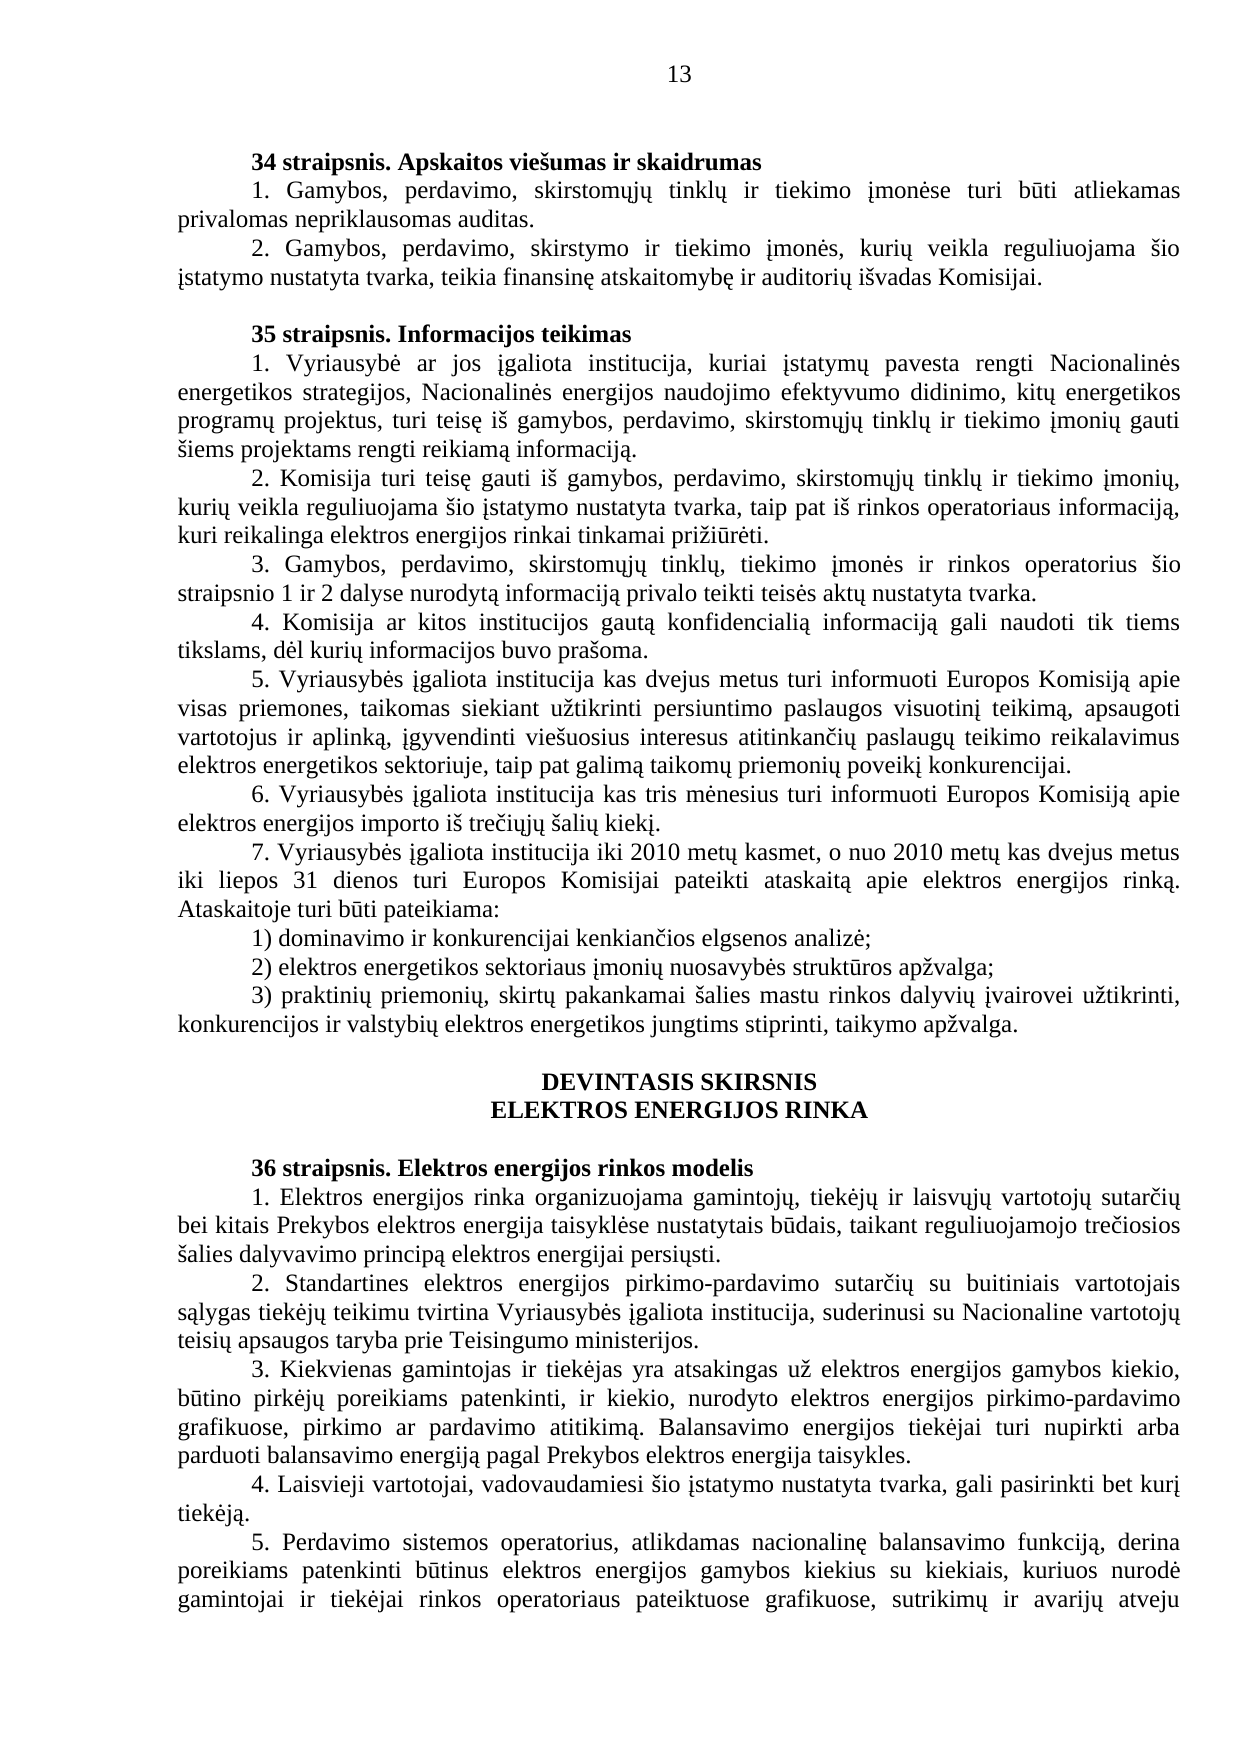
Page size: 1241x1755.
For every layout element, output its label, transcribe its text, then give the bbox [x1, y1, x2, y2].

text ELEKTROS ENERGIJOS RINKA [177, 1096, 1181, 1124]
text 1. Vyriausybė ar jos įgaliota institucija, kuriai įstatymų pavesta rengti Nacionalinės energetikos strategijos, Nacionalinės energijos naudojimo efektyvumo didinimo, kitų energetikos programų projektus, turi teisę iš gamybos, perdavimo, skirstomųjų tinklų ir tiekimo įmonių gauti šiems projektams rengti reikiamą informaciją. [177, 348, 1181, 463]
text 5. Perdavimo sistemos operatorius, atlikdamas nacionalinę balansavimo funkciją, derina poreikiams patenkinti būtinus elektros energijos gamybos kiekius su kiekiais, kuriuos nurodė gamintojai ir tiekėjai rinkos operatoriaus pateiktuose grafikuose, sutrikimų ir avarijų atveju [177, 1527, 1181, 1613]
text 2. Gamybos, perdavimo, skirstymo ir tiekimo įmonės, kurių veikla reguliuojama šio įstatymo nustatyta tvarka, teikia finansinę atskaitomybę ir auditorių išvadas Komisijai. [177, 233, 1181, 291]
text 2. Standartines elektros energijos pirkimo-pardavimo sutarčių su buitiniais vartotojais sąlygas tiekėjų teikimu tvirtina Vyriausybės įgaliota institucija, suderinusi su Nacionaline vartotojų teisių apsaugos taryba prie Teisingumo ministerijos. [177, 1268, 1181, 1354]
text 7. Vyriausybės įgaliota institucija iki 2010 metų kasmet, o nuo 2010 metų kas dvejus metus iki liepos 31 dienos turi Europos Komisijai pateikti ataskaitą apie elektros energijos rinką. Ataskaitoje turi būti pateikiama: [177, 837, 1181, 923]
text 2) elektros energetikos sektoriaus įmonių nuosavybės struktūros apžvalga; [177, 952, 1181, 981]
text 1. Gamybos, perdavimo, skirstomųjų tinklų ir tiekimo įmonėse turi būti atliekamas privalomas nepriklausomas auditas. [177, 176, 1181, 233]
text 1) dominavimo ir konkurencijai kenkiančios elgsenos analizė; [177, 923, 1181, 952]
text DEVINTASIS SKIRSNIS [177, 1067, 1181, 1096]
text 36 straipsnis. Elektros energijos rinkos modelis [177, 1153, 1181, 1182]
text 3. Kiekvienas gamintojas ir tiekėjas yra atsakingas už elektros energijos gamybos kiekio, būtino pirkėjų poreikiams patenkinti, ir kiekio, nurodyto elektros energijos pirkimo-pardavimo grafikuose, pirkimo ar pardavimo atitikimą. Balansavimo energijos tiekėjai turi nupirkti arba parduoti balansavimo energiją pagal Prekybos elektros energija taisykles. [177, 1354, 1181, 1469]
text 34 straipsnis. Apskaitos viešumas ir skaidrumas [177, 147, 1181, 176]
text 6. Vyriausybės įgaliota institucija kas tris mėnesius turi informuoti Europos Komisiją apie elektros energijos importo iš trečiųjų šalių kiekį. [177, 779, 1181, 837]
text 4. Laisvieji vartotojai, vadovaudamiesi šio įstatymo nustatyta tvarka, gali pasirinkti bet kurį tiekėją. [177, 1469, 1181, 1527]
text 3. Gamybos, perdavimo, skirstomųjų tinklų, tiekimo įmonės ir rinkos operatorius šio straipsnio 1 ir 2 dalyse nurodytą informaciją privalo teikti teisės aktų nustatyta tvarka. [177, 549, 1181, 607]
text 5. Vyriausybės įgaliota institucija kas dvejus metus turi informuoti Europos Komisiją apie visas priemones, taikomas siekiant užtikrinti persiuntimo paslaugos visuotinį teikimą, apsaugoti vartotojus ir aplinką, įgyvendinti viešuosius interesus atitinkančių paslaugų teikimo reikalavimus elektros energetikos sektoriuje, taip pat galimą taikomų priemonių poveikį konkurencijai. [177, 664, 1181, 779]
text 1. Elektros energijos rinka organizuojama gamintojų, tiekėjų ir laisvųjų vartotojų sutarčių bei kitais Prekybos elektros energija taisyklėse nustatytais būdais, taikant reguliuojamojo trečiosios šalies dalyvavimo principą elektros energijai persiųsti. [177, 1182, 1181, 1268]
text 2. Komisija turi teisę gauti iš gamybos, perdavimo, skirstomųjų tinklų ir tiekimo įmonių, kurių veikla reguliuojama šio įstatymo nustatyta tvarka, taip pat iš rinkos operatoriaus informaciją, kuri reikalinga elektros energijos rinkai tinkamai prižiūrėti. [177, 463, 1181, 549]
text 4. Komisija ar kitos institucijos gautą konfidencialią informaciją gali naudoti tik tiems tikslams, dėl kurių informacijos buvo prašoma. [177, 607, 1181, 664]
text 35 straipsnis. Informacijos teikimas [177, 319, 1181, 348]
text 3) praktinių priemonių, skirtų pakankamai šalies mastu rinkos dalyvių įvairovei užtikrinti, konkurencijos ir valstybių elektros energetikos jungtims stiprinti, taikymo apžvalga. [177, 981, 1181, 1038]
